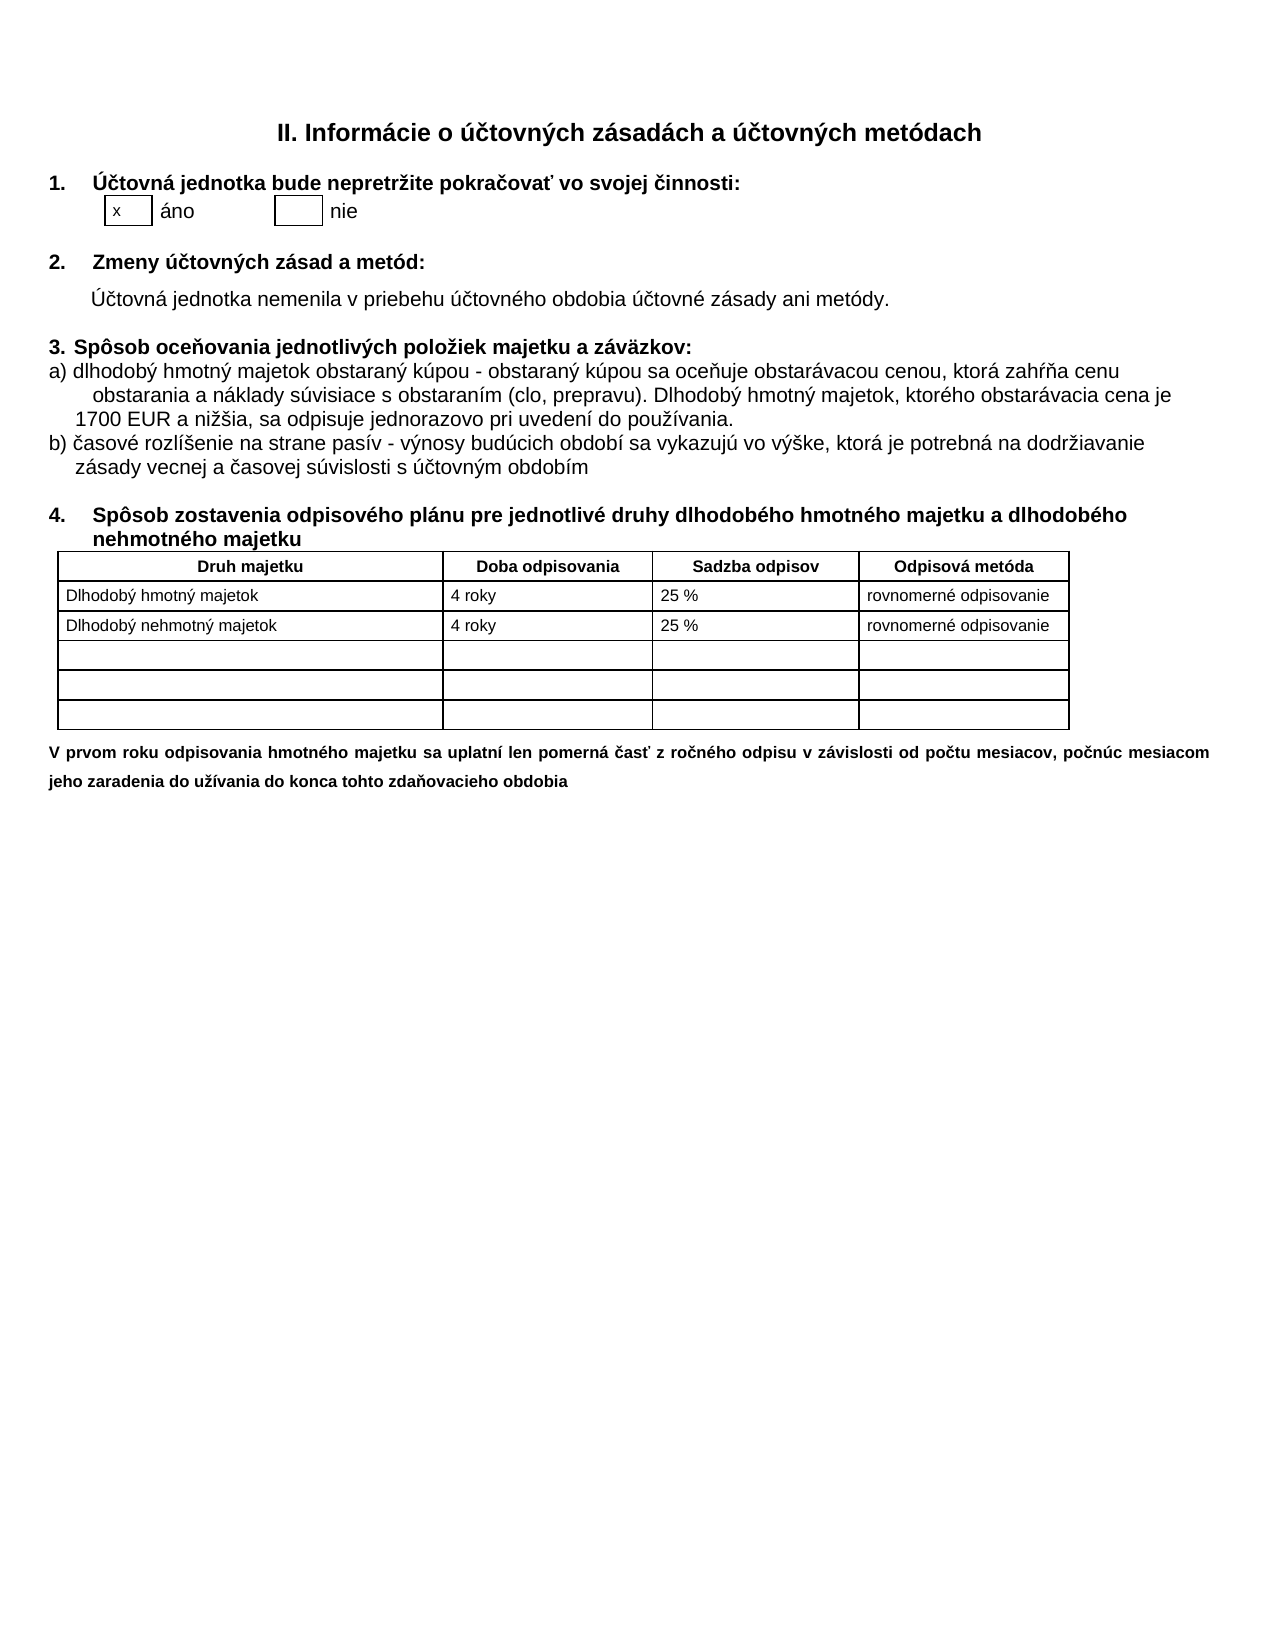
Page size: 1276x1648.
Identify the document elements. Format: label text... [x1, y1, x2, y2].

text 3. Spôsob oceňovania jednotlivých položiek majetku a záväzkov: [48, 335, 1211, 359]
table_cell Dlhodobý hmotný majetok [59, 582, 442, 610]
table_header Odpisová metóda [860, 552, 1068, 580]
table_cell [653, 641, 858, 669]
table_cell [860, 671, 1068, 699]
table_cell rovnomerné odpisovanie [860, 582, 1068, 610]
text a) dlhodobý hmotný majetok obstaraný kúpou - obstaraný kúpou sa oceňuje obstarávacou cenou, ktorá zahŕňa cenu obstarania a náklady súvisiace s obstaraním (clo, prepravu). Dlhodobý hmotný majetok, ktorého obstarávacia cena je 1700 EUR a nižšia, sa odpisuje jednorazovo pri uvedení do používania. [48, 359, 1211, 431]
table_cell [860, 641, 1068, 669]
table_header Sadzba odpisov [653, 552, 858, 580]
table_cell [653, 671, 858, 699]
table_cell [59, 641, 442, 669]
table_cell [444, 701, 652, 729]
text V prvom roku odpisovania hmotného majetku sa uplatní len pomerná časť z ročného odpisu v závislosti od počtu mesiacov, počnúc mesiacom jeho zaradenia do užívania do konca tohto zdaňovacieho obdobia [48, 743, 1211, 791]
table_cell [59, 671, 442, 699]
table_header Druh majetku [59, 552, 442, 580]
table_header áno [153, 195, 274, 224]
table_cell 4 roky [444, 582, 652, 610]
table_cell [860, 701, 1068, 729]
table_header Doba odpisovania [444, 552, 652, 580]
text 1. Účtovná jednotka bude nepretržite pokračovať vo svojej činnosti: [48, 171, 1211, 195]
table_cell rovnomerné odpisovanie [860, 612, 1068, 639]
text II. Informácie o účtovných zásadách a účtovných metódach [48, 118, 1211, 147]
table_cell [59, 701, 442, 729]
table_cell [444, 671, 652, 699]
table_cell Dlhodobý nehmotný majetok [59, 612, 442, 639]
table_cell [653, 701, 858, 729]
table_header x [106, 196, 151, 224]
table_header [276, 196, 322, 224]
text 2. Zmeny účtovných zásad a metód: [48, 250, 1211, 274]
text b) časové rozlíšenie na strane pasív - výnosy budúcich období sa vykazujú vo výške, ktorá je potrebná na dodržiavanie zásady vecnej a časovej súvislosti s účtovným obdobím [48, 431, 1211, 479]
table_cell [444, 641, 652, 669]
table_cell 25 % [653, 582, 858, 610]
table_cell 25 % [653, 612, 858, 639]
text 4. Spôsob zostavenia odpisového plánu pre jednotlivé druhy dlhodobého hmotného majetku a dlhodobého nehmotného majetku [48, 503, 1211, 551]
table_cell 4 roky [444, 612, 652, 639]
text Účtovná jednotka nemenila v priebehu účtovného obdobia účtovné zásady ani metódy. [89, 286, 1211, 310]
table_header nie [323, 195, 473, 224]
